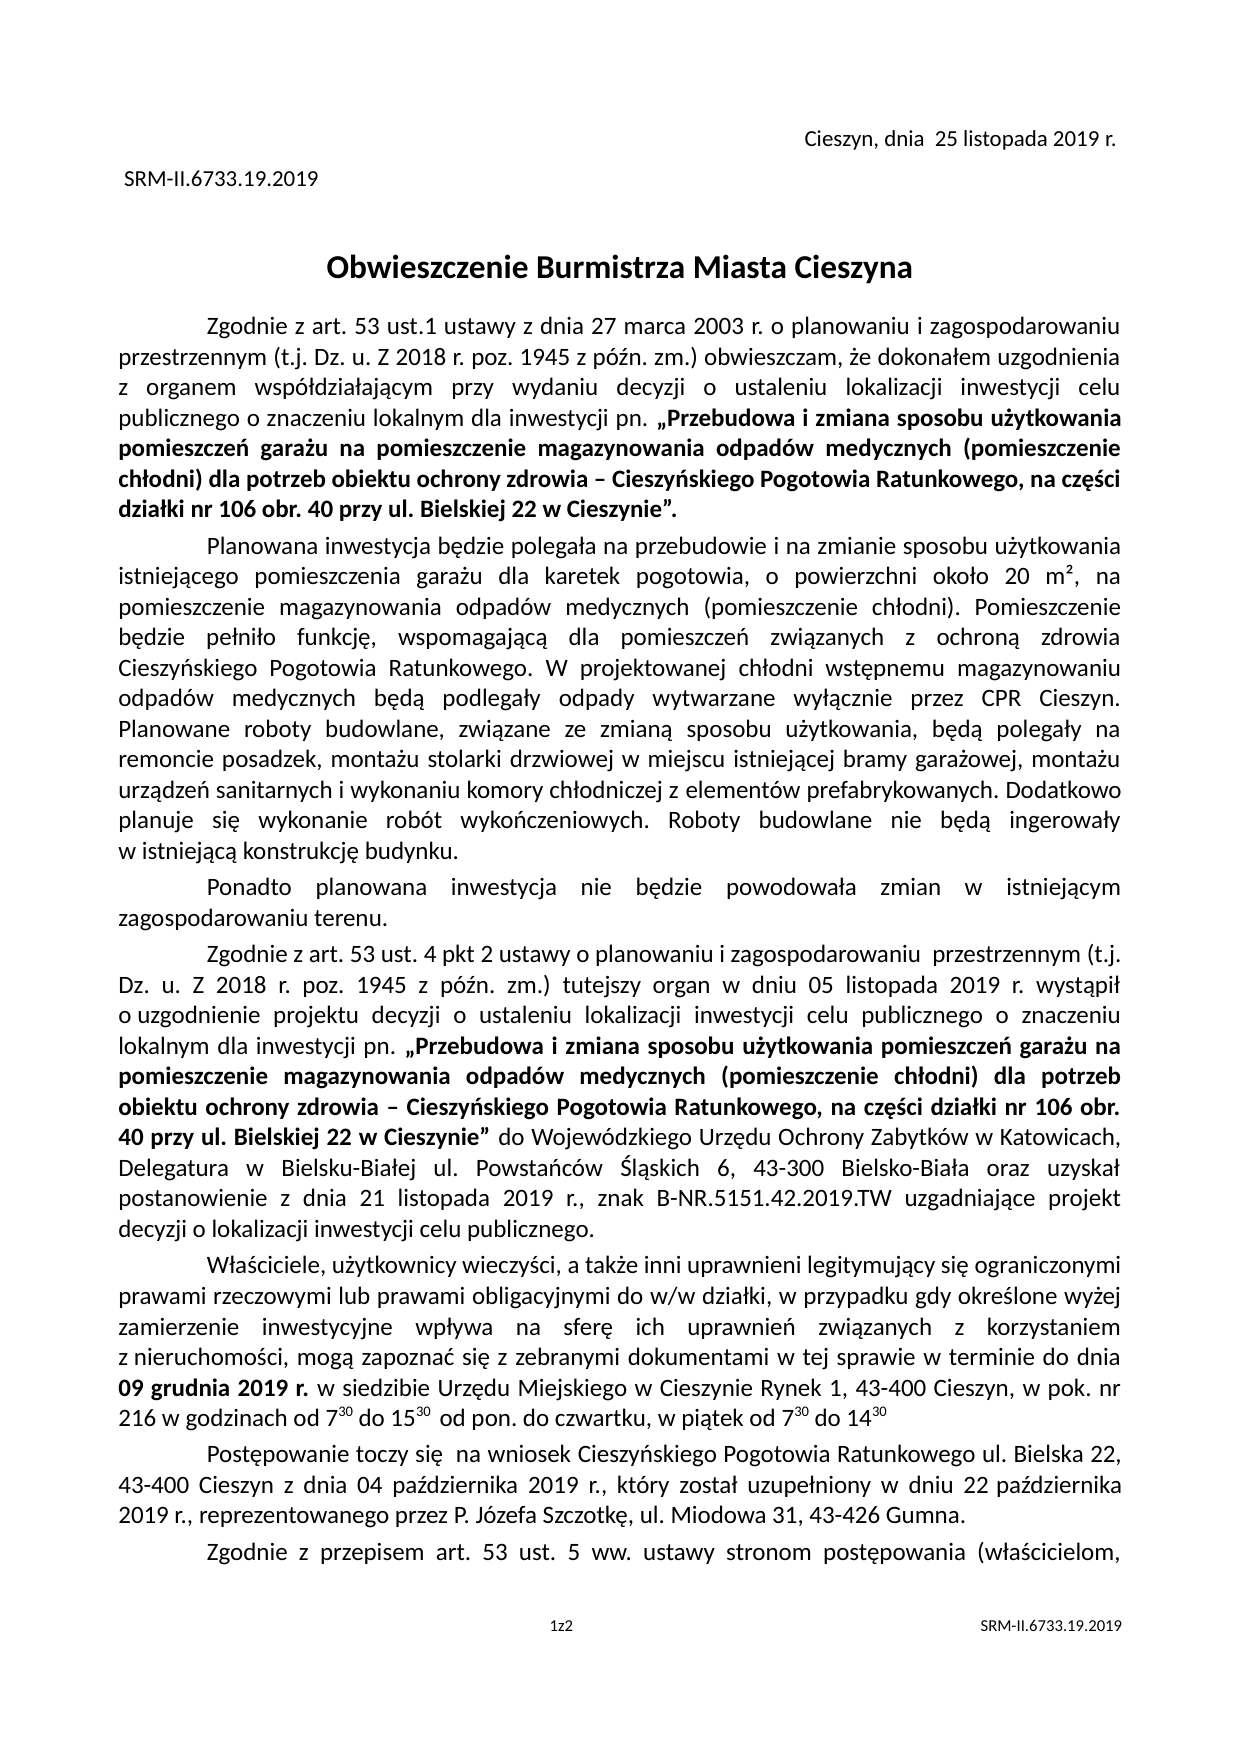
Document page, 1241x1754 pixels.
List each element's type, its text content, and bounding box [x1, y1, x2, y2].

table_cell SRM-II.6733.19.2019 [118, 158, 620, 198]
text Planowana inwestycja będzie polegała na przebudowie i na zmianie sposobu użytkowania istniejącego pomieszczenia garażu dla karetek pogotowia, o powierzchni około 20 m², na pomieszczenie magazynowania odpadów medycznych (pomieszczenie chłodni). Pomieszczenie będzie pełniło funkcję, wspomagającą dla pomieszczeń związanych z ochroną zdrowia Cieszyńskiego Pogotowia Ratunkowego. W projektowanej chłodni wstępnemu magazynowaniu odpadów medycznych będą podlegały odpady wytwarzane wyłącznie przez CPR Cieszyn. Planowane roboty budowlane, związane ze zmianą sposobu użytkowania, będą polegały na remoncie posadzek, montażu stolarki drzwiowej w miejscu istniejącej bramy garażowej, montażu urządzeń sanitarnych i wykonaniu komory chłodniczej z elementów prefabrykowanych. Dodatkowo planuje się wykonanie robót wykończeniowych. Roboty budowlane nie będą ingerowały w istniejącą konstrukcję budynku. [118, 530, 1122, 866]
text Postępowanie toczy się na wniosek Cieszyńskiego Pogotowia Ratunkowego ul. Bielska 22, 43-400 Cieszyn z dnia 04 października 2019 r., który został uzupełniony w dniu 22 października 2019 r., reprezentowanego przez P. Józefa Szczotkę, ul. Miodowa 31, 43-426 Gumna. [118, 1439, 1122, 1530]
text Właściciele, użytkownicy wieczyści, a także inni uprawnieni legitymujący się ograniczonymi prawami rzeczowymi lub prawami obligacyjnymi do w/w działki, w przypadku gdy określone wyżej zamierzenie inwestycyjne wpływa na sferę ich uprawnień związanych z korzystaniem z nieruchomości, mogą zapoznać się z zebranymi dokumentami w tej sprawie w terminie do dnia 09 grudnia 2019 r. w siedzibie Urzędu Miejskiego w Cieszynie Rynek 1, 43-400 Cieszyn, w pok. nr 216 w godzinach od 730 do 1530 od pon. do czwartku, w piątek od 730 do 1430 [118, 1249, 1122, 1433]
text Zgodnie z przepisem art. 53 ust. 5 ww. ustawy stronom postępowania (właścicielom, [118, 1536, 1122, 1567]
text Ponadto planowana inwestycja nie będzie powodowała zmian w istniejącym zagospodarowaniu terenu. [118, 871, 1122, 932]
text Zgodnie z art. 53 ust.1 ustawy z dnia 27 marca 2003 r. o planowaniu i zagospodarowaniu przestrzennym (t.j. Dz. u. Z 2018 r. poz. 1945 z późn. zm.) obwieszczam, że dokonałem uzgodnienia z organem współdziałającym przy wydaniu decyzji o ustaleniu lokalizacji inwestycji celu publicznego o znaczeniu lokalnym dla inwestycji pn. „Przebudowa i zmiana sposobu użytkowania pomieszczeń garażu na pomieszczenie magazynowania odpadów medycznych (pomieszczenie chłodni) dla potrzeb obiektu ochrony zdrowia – Cieszyńskiego Pogotowia Ratunkowego, na części działki nr 106 obr. 40 przy ul. Bielskiej 22 w Cieszynie”. [118, 310, 1122, 524]
text Obwieszczenie Burmistrza Miasta Cieszyna [118, 246, 1122, 287]
table_header Cieszyn, dnia 25 listopada 2019 r. [620, 118, 1122, 158]
table_cell [620, 158, 1122, 198]
text Zgodnie z art. 53 ust. 4 pkt 2 ustawy o planowaniu i zagospodarowaniu przestrzennym (t.j. Dz. u. Z 2018 r. poz. 1945 z późn. zm.) tutejszy organ w dniu 05 listopada 2019 r. wystąpił o uzgodnienie projektu decyzji o ustaleniu lokalizacji inwestycji celu publicznego o znaczeniu lokalnym dla inwestycji pn. „Przebudowa i zmiana sposobu użytkowania pomieszczeń garażu na pomieszczenie magazynowania odpadów medycznych (pomieszczenie chłodni) dla potrzeb obiektu ochrony zdrowia – Cieszyńskiego Pogotowia Ratunkowego, na części działki nr 106 obr. 40 przy ul. Bielskiej 22 w Cieszynie” do Wojewódzkiego Urzędu Ochrony Zabytków w Katowicach, Delegatura w Bielsku-Białej ul. Powstańców Śląskich 6, 43-300 Bielsko-Biała oraz uzyskał postanowienie z dnia 21 listopada 2019 r., znak B-NR.5151.42.2019.TW uzgadniające projekt decyzji o lokalizacji inwestycji celu publicznego. [118, 938, 1122, 1244]
table_header [118, 118, 620, 158]
